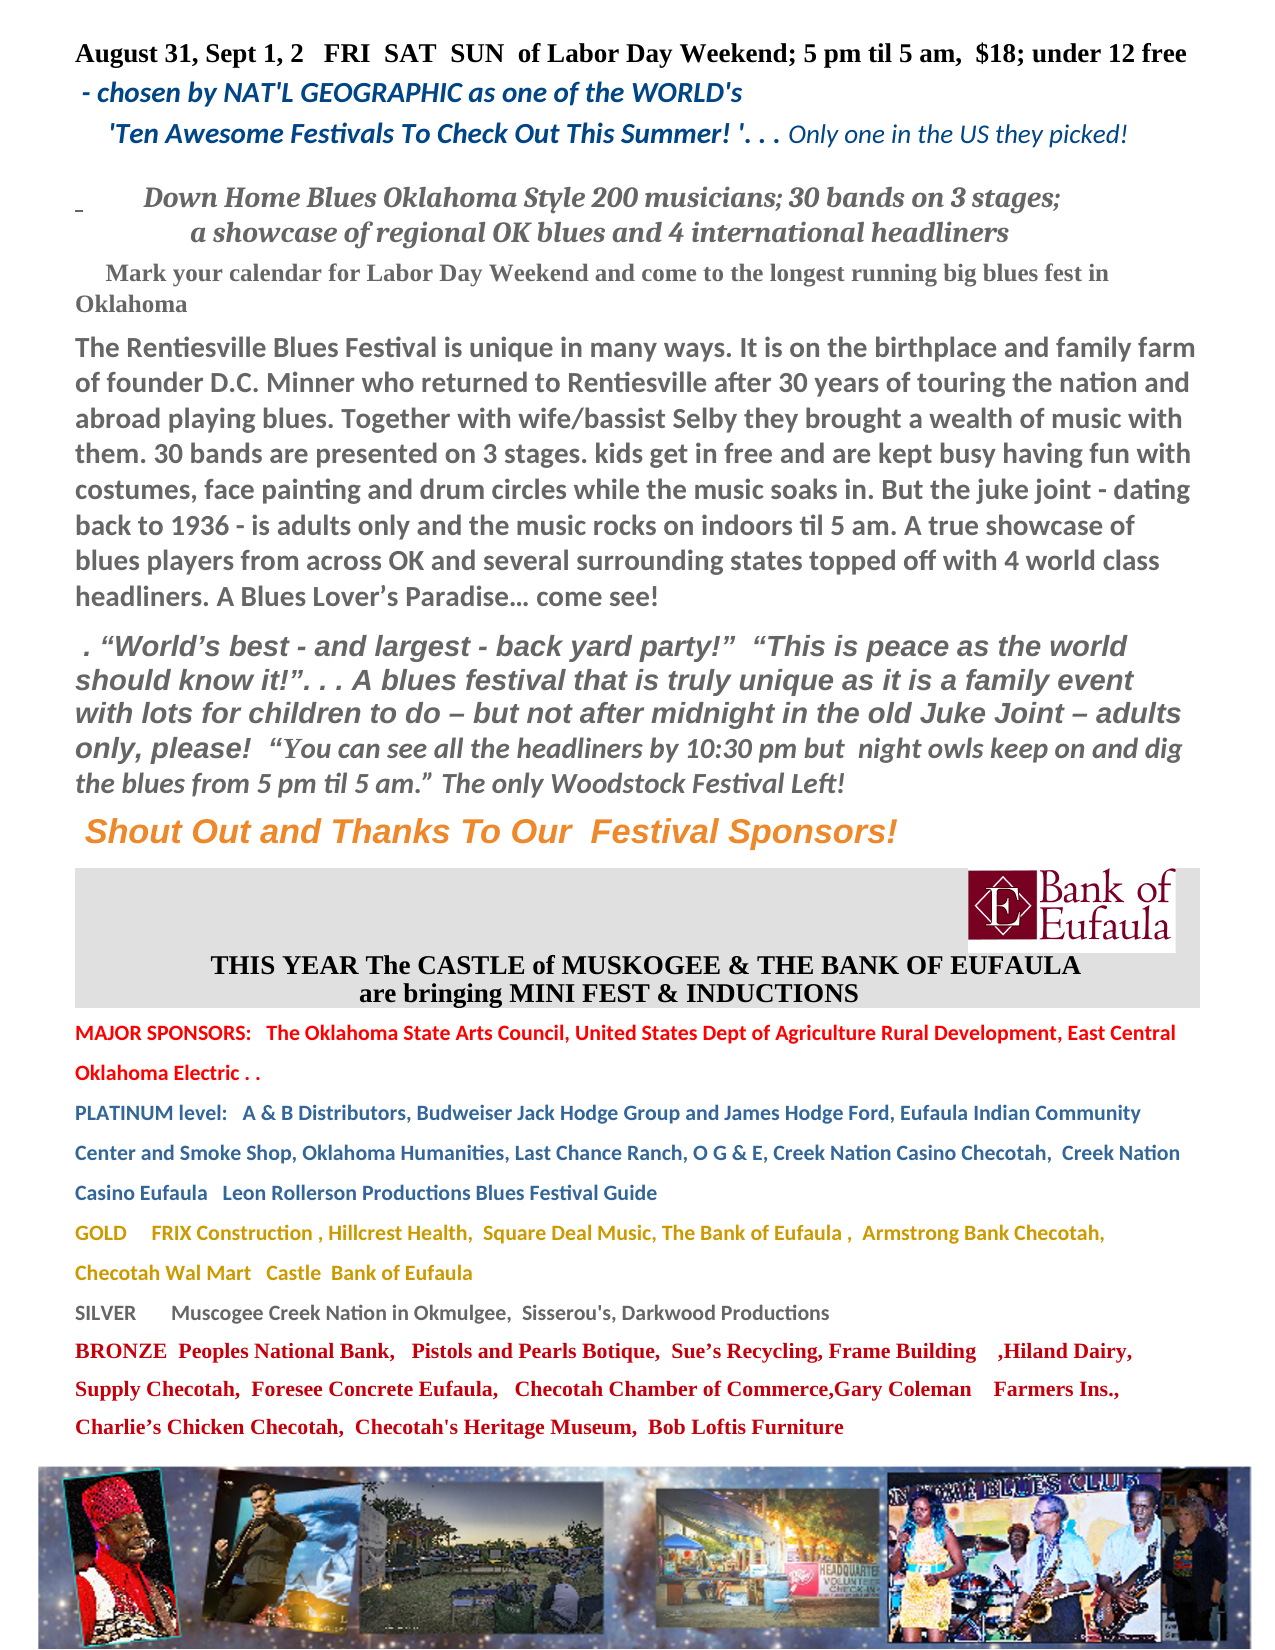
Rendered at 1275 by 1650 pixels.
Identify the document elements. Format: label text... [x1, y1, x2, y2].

text The Rentiesville Blues Festival is unique in many ways. It is on the birthplace and family farm of founder D.C. Minner who returned to Rentiesville after 30 years of touring the nation and abroad playing blues. Together with wife/bassist Selby they brought a wealth of music with them. 30 bands are presented on 3 stages. kids get in free and are kept busy having fun with costumes, face painting and drum circles while the music soaks in. But the juke joint - dating back to 1936 - is adults only and the music rocks on indoors til 5 am. A true showcase of blues players from across OK and several surrounding states topped off with 4 world class headliners. A Blues Lover’s Paradise… come see! [75, 329, 1200, 614]
text PLATINUM level: A & B Distributors, Budweiser Jack Hodge Group and James Hodge Ford, Eufaula Indian Community Center and Smoke Shop, Oklahoma Humanities, Last Chance Ranch, O G & E, Creek Nation Casino Checotah, Creek Nation Casino Eufaula Leon Rollerson Productions Blues Festival Guide [75, 1099, 1200, 1206]
text August 31, Sept 1, 2 FRI SAT SUN of Labor Day Weekend; 5 pm til 5 am, $18; under 12 free - chosen by NAT'L GEOGRAPHIC as one of the WORLD's 'Ten Awesome Festivals To Check Out This Summer! '. . . Only one in the US they picked! [75, 37, 1200, 151]
picture [38, 1464, 1253, 1649]
subtitle THIS YEAR The CASTLE of MUSKOGEE & THE BANK OF EUFAULA are bringing MINI FEST & INDUCTIONS [75, 868, 1200, 1008]
text Shout Out and Thanks To Our Festival Sponsors! [75, 812, 1200, 851]
text SILVER Muscogee Creek Nation in Okmulgee, Sisserou's, Darkwood Productions BRONZE Peoples National Bank, Pistols and Pearls Botique, Sue’s Recycling, Frame Building ,Hiland Dairy, Supply Checotah, Foresee Concrete Eufaula, Checotah Chamber of Commerce,Gary Coleman Farmers Ins., Charlie’s Chicken Checotah, Checotah's Heritage Museum, Bob Loftis Furniture [75, 1299, 1200, 1439]
text MAJOR SPONSORS: The Oklahoma State Arts Council, United States Dept of Agriculture Rural Development, East Central Oklahoma Electric . . [75, 1019, 1200, 1086]
text GOLD FRIX Construction , Hillcrest Health, Square Deal Music, The Bank of Eufaula , Armstrong Bank Checotah, Checotah Wal Mart Castle Bank of Eufaula [75, 1219, 1200, 1286]
picture [968, 861, 1176, 953]
text Down Home Blues Oklahoma Style 200 musicians; 30 bands on 3 stages; a showcase of regional OK blues and 4 international headliners Mark your calendar for Labor Day Weekend and come to the longest running big blues fest in Oklahoma [75, 177, 1200, 318]
text . “World’s best - and largest - back yard party!” “This is peace as the world should know it!”. . . A blues festival that is truly unique as it is a family event with lots for children to do – but not after midnight in the old Juke Joint – adults only, please! “You can see all the headliners by 10:30 pm but night owls keep on and dig the blues from 5 pm til 5 am.” The only Woodstock Festival Left! [75, 629, 1200, 801]
